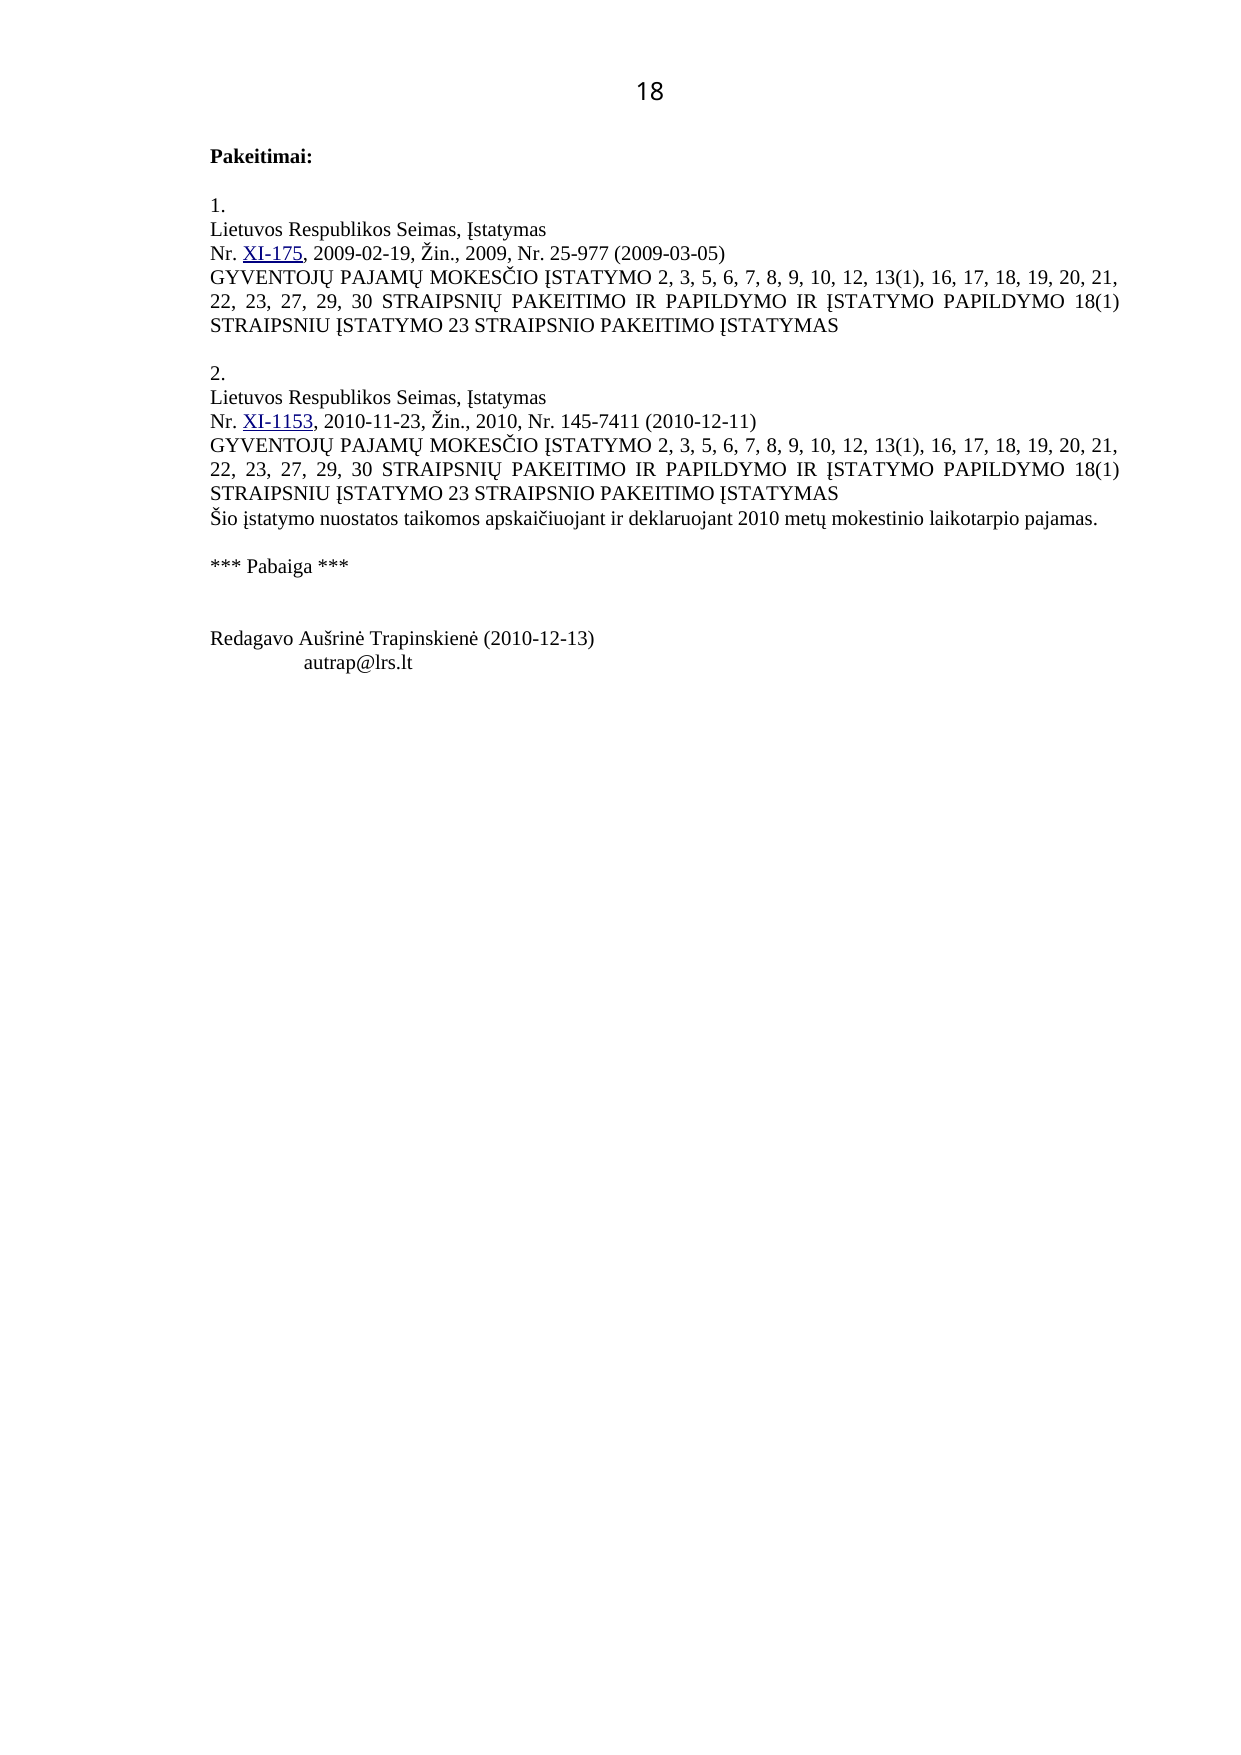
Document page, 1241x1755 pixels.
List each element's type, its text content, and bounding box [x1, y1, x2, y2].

text Šio įstatymo nuostatos taikomos apskaičiuojant ir deklaruojant 2010 metų mokestinio laikotarpio pajamas. [210, 505, 1120, 529]
text GYVENTOJŲ PAJAMŲ MOKESČIO ĮSTATYMO 2, 3, 5, 6, 7, 8, 9, 10, 12, 13(1), 16, 17, 18, 19, 20, 21, 22, 23, 27, 29, 30 STRAIPSNIŲ PAKEITIMO IR PAPILDYMO IR ĮSTATYMO PAPILDYMO 18(1) STRAIPSNIU ĮSTATYMO 23 STRAIPSNIO PAKEITIMO ĮSTATYMAS [210, 433, 1120, 505]
text 2. [210, 361, 1120, 385]
text Nr. XI-1153, 2010-11-23, Žin., 2010, Nr. 145-7411 (2010-12-11) [210, 409, 1120, 433]
text GYVENTOJŲ PAJAMŲ MOKESČIO ĮSTATYMO 2, 3, 5, 6, 7, 8, 9, 10, 12, 13(1), 16, 17, 18, 19, 20, 21, 22, 23, 27, 29, 30 STRAIPSNIŲ PAKEITIMO IR PAPILDYMO IR ĮSTATYMO PAPILDYMO 18(1) STRAIPSNIU ĮSTATYMO 23 STRAIPSNIO PAKEITIMO ĮSTATYMAS [210, 265, 1120, 337]
text autrap@lrs.lt [210, 650, 1120, 674]
text 1. [210, 193, 1120, 217]
text Lietuvos Respublikos Seimas, Įstatymas [210, 385, 1120, 409]
text *** Pabaiga *** [210, 553, 1120, 578]
text Lietuvos Respublikos Seimas, Įstatymas [210, 217, 1120, 241]
text Pakeitimai: [210, 144, 1120, 168]
text Nr. XI-175, 2009-02-19, Žin., 2009, Nr. 25-977 (2009-03-05) [210, 241, 1120, 265]
text Redagavo Aušrinė Trapinskienė (2010-12-13) [210, 626, 1120, 650]
